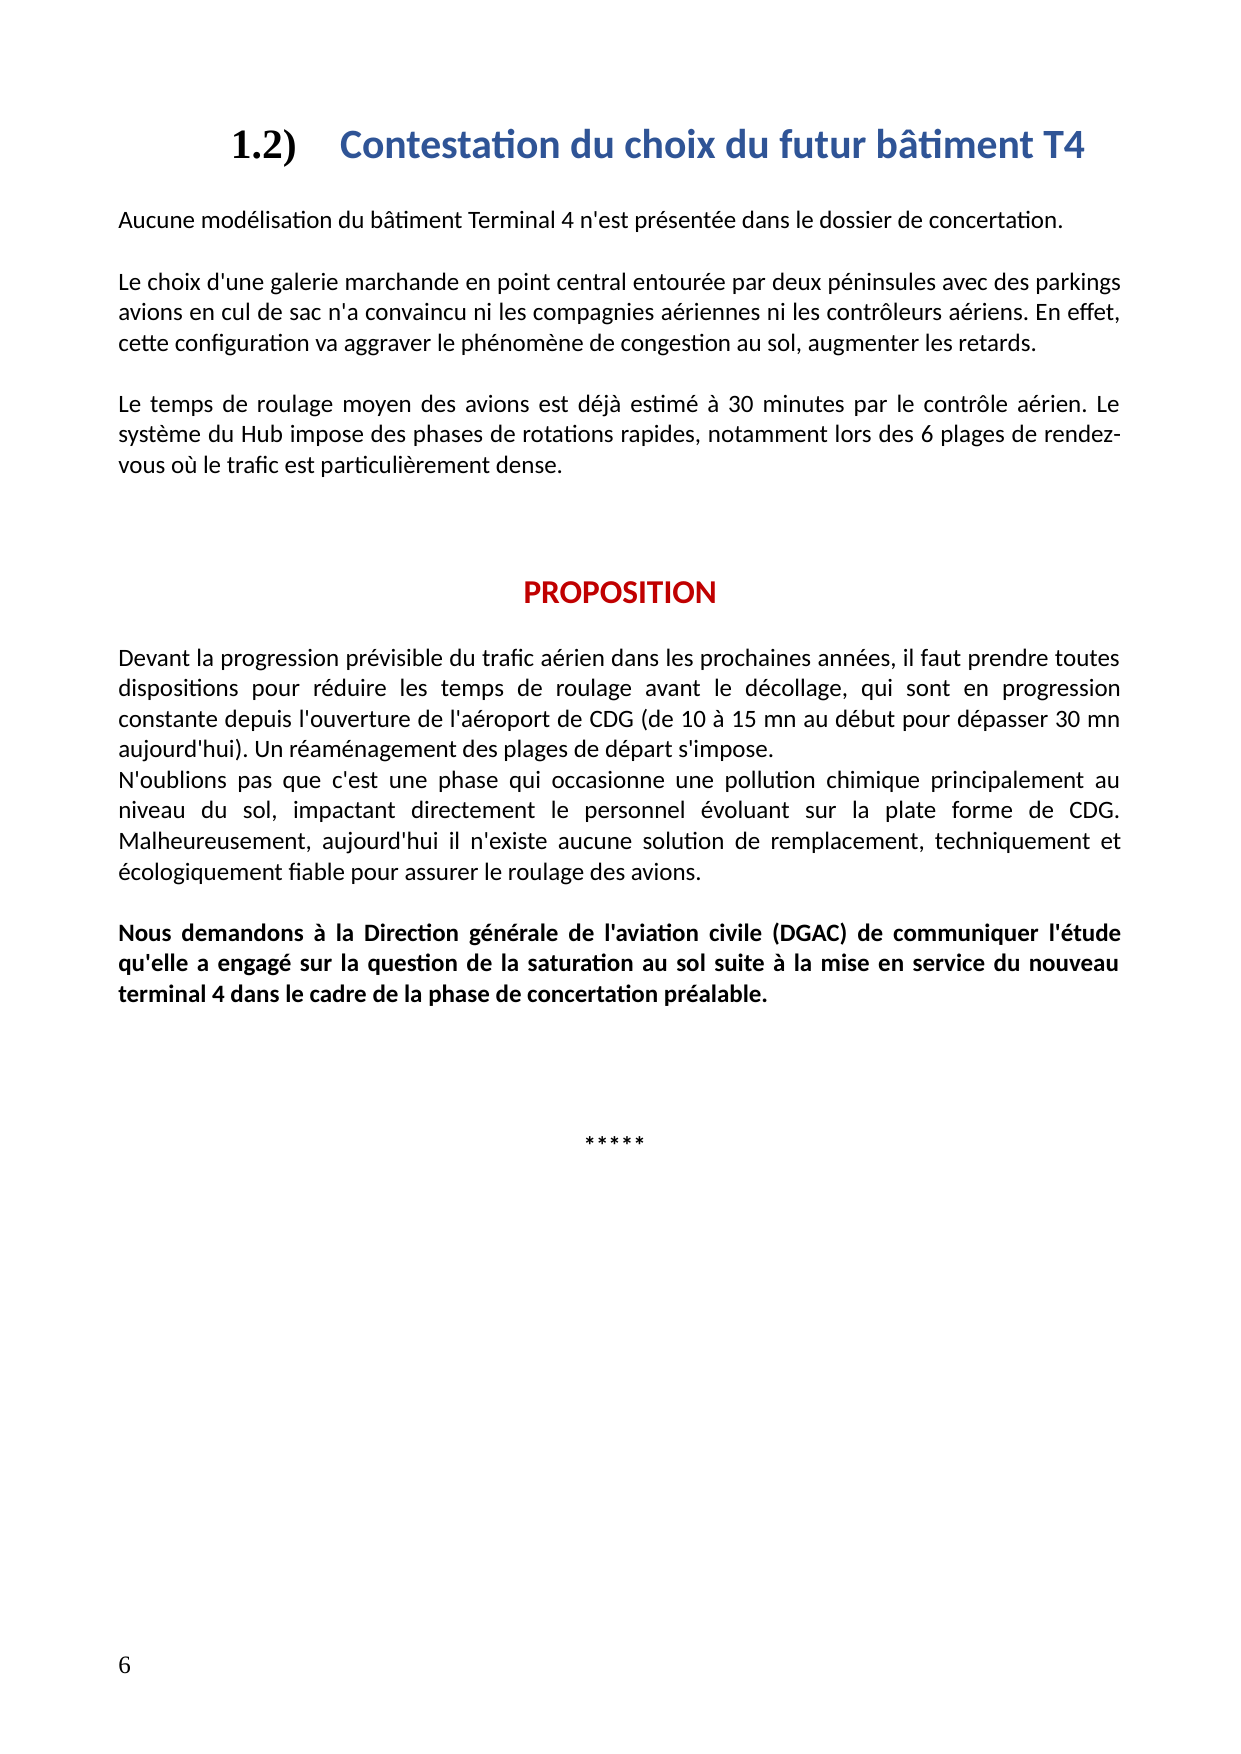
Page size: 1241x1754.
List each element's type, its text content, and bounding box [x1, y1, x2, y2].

text Devant la progression prévisible du trafic aérien dans les prochaines années, il faut prendre toutes dispositions pour réduire les temps de roulage avant le décollage, qui sont en progression constante depuis l'ouverture de l'aéroport de CDG (de 10 à 15 mn au début pour dépasser 30 mn aujourd'hui). Un réaménagement des plages de départ s'impose. [118, 642, 1122, 764]
text N'oublions pas que c'est une phase qui occasionne une pollution chimique principalement au niveau du sol, impactant directement le personnel évoluant sur la plate forme de CDG. Malheureusement, aujourd'hui il n'existe aucune solution de remplacement, techniquement et écologiquement fiable pour assurer le roulage des avions. [118, 764, 1122, 886]
text PROPOSITION [118, 571, 1122, 612]
text Le choix d'une galerie marchande en point central entourée par deux péninsules avec des parkings avions en cul de sac n'a convaincu ni les compagnies aériennes ni les contrôleurs aériens. En effet, cette configuration va aggraver le phénomène de congestion au sol, augmenter les retards. [118, 266, 1122, 357]
text Aucune modélisation du bâtiment Terminal 4 n'est présentée dans le dossier de concertation. [118, 204, 1122, 235]
text Nous demandons à la Direction générale de l'aviation civile (DGAC) de communiquer l'étude qu'elle a engagé sur la question de la saturation au sol suite à la mise en service du nouveau terminal 4 dans le cadre de la phase de concertation préalable. [118, 917, 1122, 1008]
text Le temps de roulage moyen des avions est déjà estimé à 30 minutes par le contrôle aérien. Le système du Hub impose des phases de rotations rapides, notamment lors des 6 plages de rendez-vous où le trafic est particulièrement dense. [118, 388, 1122, 479]
text ***** [118, 1130, 1122, 1161]
list Contestation du choix du futur bâtiment T4 [231, 118, 1122, 169]
